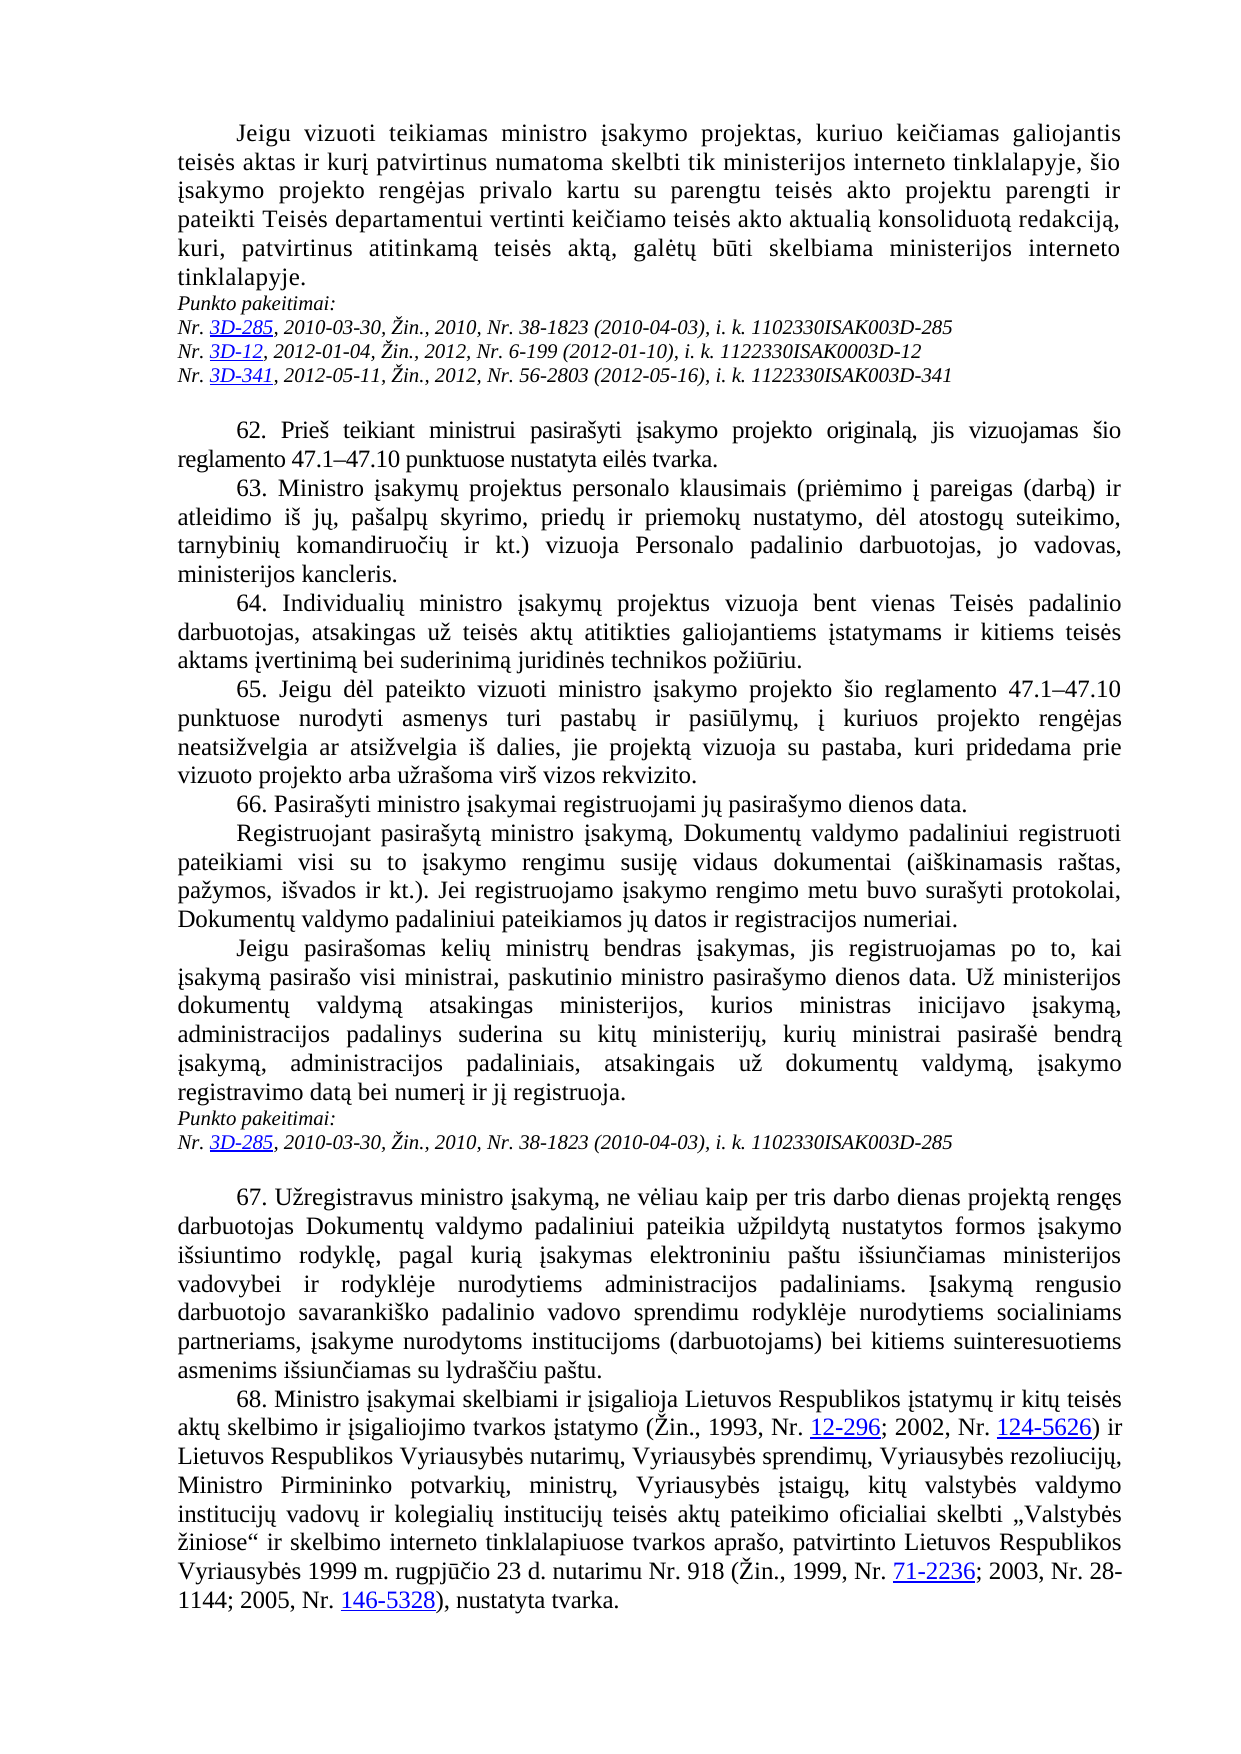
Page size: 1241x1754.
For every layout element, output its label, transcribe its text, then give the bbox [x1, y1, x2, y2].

text 66. Pasirašyti ministro įsakymai registruojami jų pasirašymo dienos data. [177, 789, 1122, 818]
text 67. Užregistravus ministro įsakymą, ne vėliau kaip per tris darbo dienas projektą rengęs darbuotojas Dokumentų valdymo padaliniui pateikia užpildytą nustatytos formos įsakymo išsiuntimo rodyklę, pagal kurią įsakymas elektroniniu paštu išsiunčiamas ministerijos vadovybei ir rodyklėje nurodytiems administracijos padaliniams. Įsakymą rengusio darbuotojo savarankiško padalinio vadovo sprendimu rodyklėje nurodytiems socialiniams partneriams, įsakyme nurodytoms institucijoms (darbuotojams) bei kitiems suinteresuotiems asmenims išsiunčiamas su lydraščiu paštu. [177, 1182, 1122, 1384]
text Nr. 3D-285, 2010-03-30, Žin., 2010, Nr. 38-1823 (2010-04-03), i. k. 1102330ISAK003D-285 [177, 315, 1122, 339]
text Nr. 3D-285, 2010-03-30, Žin., 2010, Nr. 38-1823 (2010-04-03), i. k. 1102330ISAK003D-285 [177, 1130, 1122, 1154]
text Registruojant pasirašytą ministro įsakymą, Dokumentų valdymo padaliniui registruoti pateikiami visi su to įsakymo rengimu susiję vidaus dokumentai (aiškinamasis raštas, pažymos, išvados ir kt.). Jei registruojamo įsakymo rengimo metu buvo surašyti protokolai, Dokumentų valdymo padaliniui pateikiamos jų datos ir registracijos numeriai. [177, 818, 1122, 933]
text 65. Jeigu dėl pateikto vizuoti ministro įsakymo projekto šio reglamento 47.1–47.10 punktuose nurodyti asmenys turi pastabų ir pasiūlymų, į kuriuos projekto rengėjas neatsižvelgia ar atsižvelgia iš dalies, jie projektą vizuoja su pastaba, kuri pridedama prie vizuoto projekto arba užrašoma virš vizos rekvizito. [177, 674, 1122, 789]
text Punkto pakeitimai: [177, 1106, 1122, 1130]
text 63. Ministro įsakymų projektus personalo klausimais (priėmimo į pareigas (darbą) ir atleidimo iš jų, pašalpų skyrimo, priedų ir priemokų nustatymo, dėl atostogų suteikimo, tarnybinių komandiruočių ir kt.) vizuoja Personalo padalinio darbuotojas, jo vadovas, ministerijos kancleris. [177, 473, 1122, 588]
text Jeigu pasirašomas kelių ministrų bendras įsakymas, jis registruojamas po to, kai įsakymą pasirašo visi ministrai, paskutinio ministro pasirašymo dienos data. Už ministerijos dokumentų valdymą atsakingas ministerijos, kurios ministras inicijavo įsakymą, administracijos padalinys suderina su kitų ministerijų, kurių ministrai pasirašė bendrą įsakymą, administracijos padaliniais, atsakingais už dokumentų valdymą, įsakymo registravimo datą bei numerį ir jį registruoja. [177, 933, 1122, 1106]
text Jeigu vizuoti teikiamas ministro įsakymo projektas, kuriuo keičiamas galiojantis teisės aktas ir kurį patvirtinus numatoma skelbti tik ministerijos interneto tinklalapyje, šio įsakymo projekto rengėjas privalo kartu su parengtu teisės akto projektu parengti ir pateikti Teisės departamentui vertinti keičiamo teisės akto aktualią konsoliduotą redakciją, kuri, patvirtinus atitinkamą teisės aktą, galėtų būti skelbiama ministerijos interneto tinklalapyje. [177, 118, 1122, 291]
text Nr. 3D-341, 2012-05-11, Žin., 2012, Nr. 56-2803 (2012-05-16), i. k. 1122330ISAK003D-341 [177, 363, 1122, 387]
text Nr. 3D-12, 2012-01-04, Žin., 2012, Nr. 6-199 (2012-01-10), i. k. 1122330ISAK0003D-12 [177, 339, 1122, 363]
text 64. Individualių ministro įsakymų projektus vizuoja bent vienas Teisės padalinio darbuotojas, atsakingas už teisės aktų atitikties galiojantiems įstatymams ir kitiems teisės aktams įvertinimą bei suderinimą juridinės technikos požiūriu. [177, 588, 1122, 674]
text 68. Ministro įsakymai skelbiami ir įsigalioja Lietuvos Respublikos įstatymų ir kitų teisės aktų skelbimo ir įsigaliojimo tvarkos įstatymo (Žin., 1993, Nr. 12-296; 2002, Nr. 124-5626) ir Lietuvos Respublikos Vyriausybės nutarimų, Vyriausybės sprendimų, Vyriausybės rezoliucijų, Ministro Pirmininko potvarkių, ministrų, Vyriausybės įstaigų, kitų valstybės valdymo institucijų vadovų ir kolegialių institucijų teisės aktų pateikimo oficialiai skelbti „Valstybės žiniose“ ir skelbimo interneto tinklalapiuose tvarkos aprašo, patvirtinto Lietuvos Respublikos Vyriausybės 1999 m. rugpjūčio 23 d. nutarimu Nr. 918 (Žin., 1999, Nr. 71-2236; 2003, Nr. 28-1144; 2005, Nr. 146-5328), nustatyta tvarka. [177, 1384, 1122, 1614]
text 62. Prieš teikiant ministrui pasirašyti įsakymo projekto originalą, jis vizuojamas šio reglamento 47.1–47.10 punktuose nustatyta eilės tvarka. [177, 416, 1122, 473]
text Punkto pakeitimai: [177, 291, 1122, 315]
